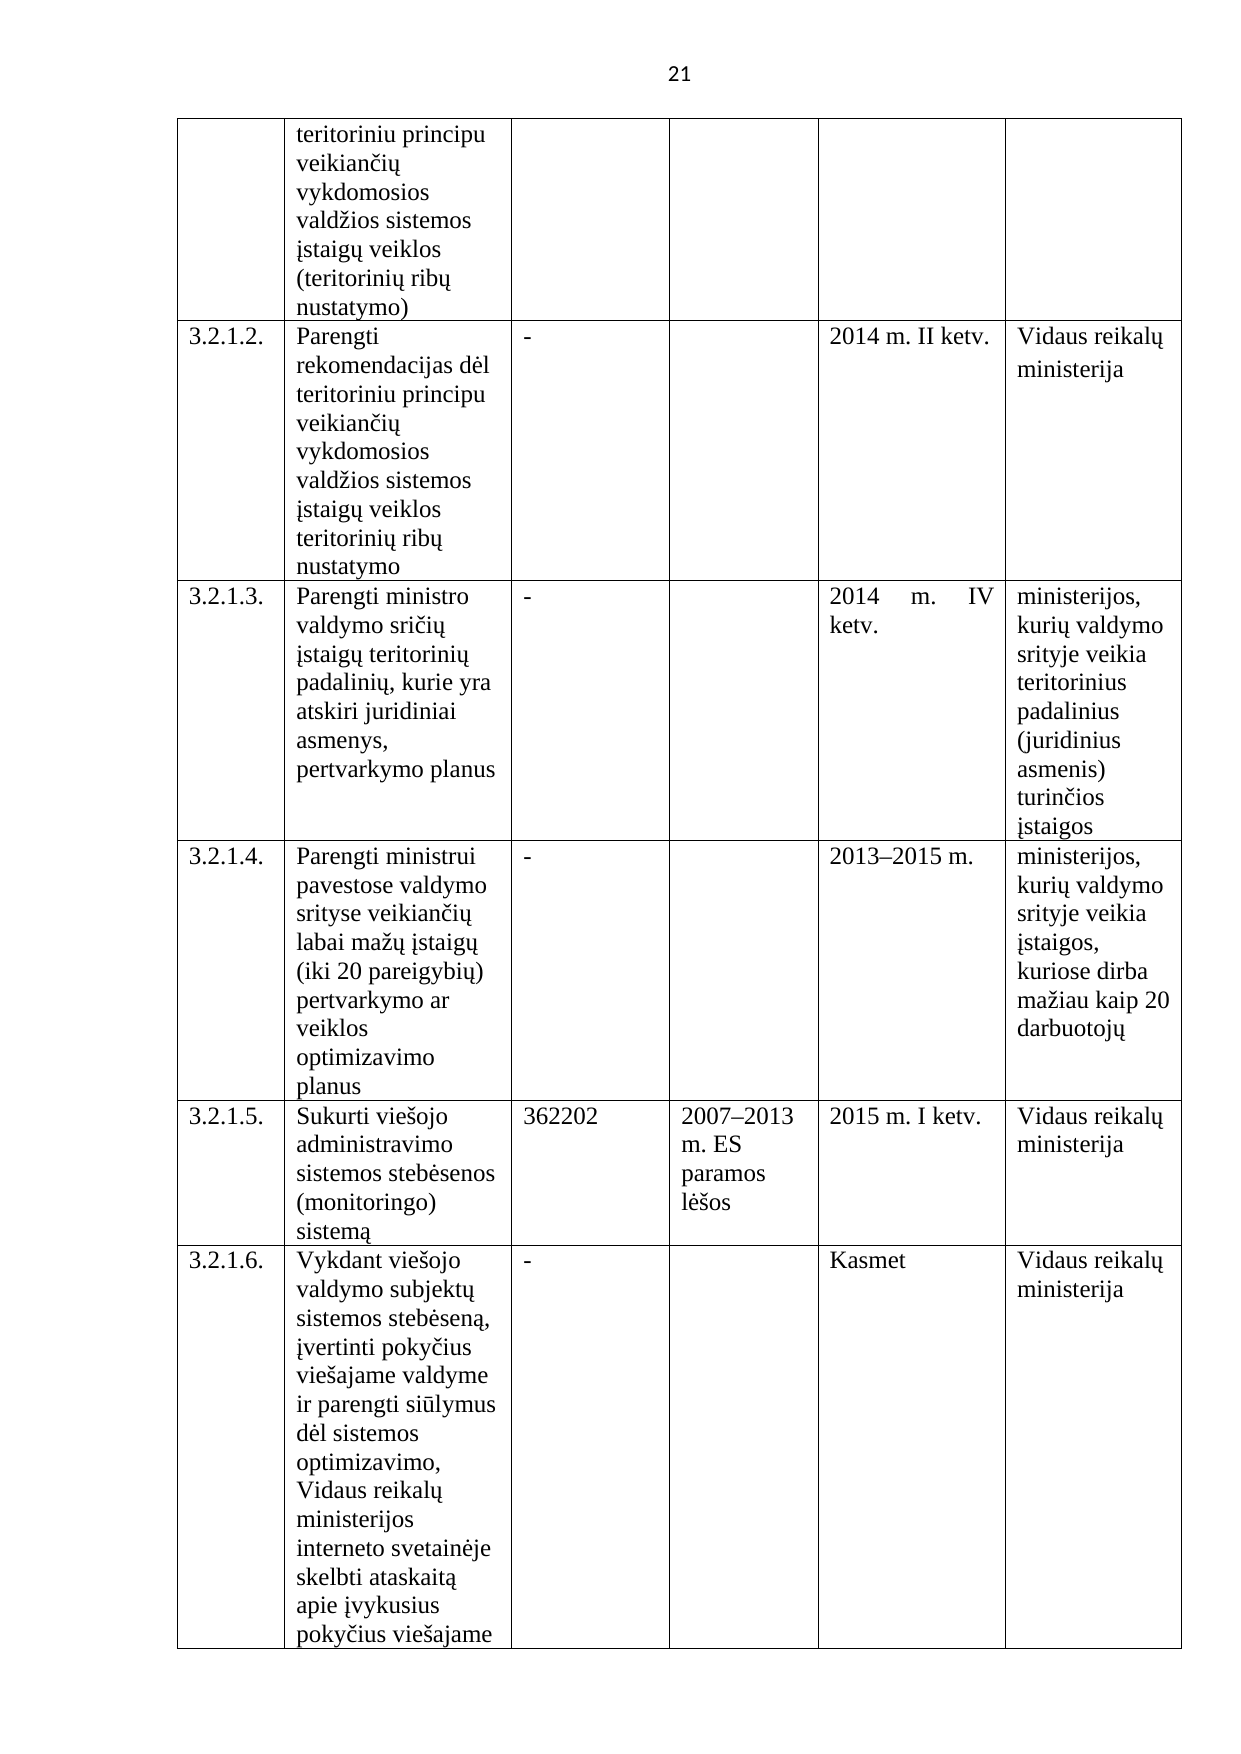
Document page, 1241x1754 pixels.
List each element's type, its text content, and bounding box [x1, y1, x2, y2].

table_cell Kasmet [819, 1246, 1005, 1648]
table_cell - [512, 119, 669, 320]
table_cell Sukurti viešojo administravimo sistemos stebėsenos (monitoringo) sistemą [285, 1101, 511, 1244]
table_cell - [512, 841, 669, 1100]
table_cell 3.2.1.3. [178, 581, 284, 840]
table_cell Parengti ministrui pavestose valdymo srityse veikiančių labai mažų įstaigų (iki 20 pareigybių) pertvarkymo ar veiklos optimizavimo planus [285, 841, 511, 1100]
table_cell ministerijos, kurių valdymo srityje veikia įstaigos, kuriose dirba mažiau kaip 20 darbuotojų [1006, 841, 1181, 1100]
table_cell 3.2.1.5. [178, 1101, 284, 1244]
table_cell 2007–2013 m. ES paramos lėšos [670, 1101, 818, 1244]
table_cell [1006, 119, 1181, 320]
table_cell Parengti rekomendacijas dėl teritoriniu principu veikiančių vykdomosios valdžios sistemos įstaigų veiklos teritorinių ribų nustatymo [285, 321, 511, 580]
table_cell [670, 581, 818, 840]
table_cell 362202 [512, 1101, 669, 1244]
table_cell teritoriniu principu veikiančių vykdomosios valdžios sistemos įstaigų veiklos (teritorinių ribų nustatymo) [285, 119, 511, 320]
table_cell 2013–2015 m. [819, 841, 1005, 1100]
table_cell 3.2.1.4. [178, 841, 284, 1100]
table_cell 3.2.1.6. [178, 1246, 284, 1648]
table_cell 2014 m. IV ketv. [819, 581, 1005, 840]
table_cell [670, 321, 818, 580]
table_cell 3.2.1.2. [178, 321, 284, 580]
table_cell Vidaus reikalų ministerija [1006, 321, 1181, 580]
table_cell [670, 119, 818, 320]
table_cell ministerijos, kurių valdymo srityje veikia teritorinius padalinius (juridinius asmenis) turinčios įstaigos [1006, 581, 1181, 840]
table_cell - [512, 321, 669, 580]
table_cell Vykdant viešojo valdymo subjektų sistemos stebėseną, įvertinti pokyčius viešajame valdyme ir parengti siūlymus dėl sistemos optimizavimo, Vidaus reikalų ministerijos interneto svetainėje skelbti ataskaitą apie įvykusius pokyčius viešajame [285, 1246, 511, 1648]
table_cell 2015 m. I ketv. [819, 1101, 1005, 1244]
table_cell [670, 1246, 818, 1648]
table_cell 2014 m. II ketv. [819, 321, 1005, 580]
table_cell Vidaus reikalų ministerija [1006, 1101, 1181, 1244]
table_cell Parengti ministro valdymo sričių įstaigų teritorinių padalinių, kurie yra atskiri juridiniai asmenys, pertvarkymo planus [285, 581, 511, 840]
table_cell - [512, 1246, 669, 1648]
table_cell [178, 119, 284, 320]
table_cell [819, 119, 1005, 320]
table_cell [670, 841, 818, 1100]
table_cell Vidaus reikalų ministerija [1006, 1246, 1181, 1648]
table_cell - [512, 581, 669, 840]
